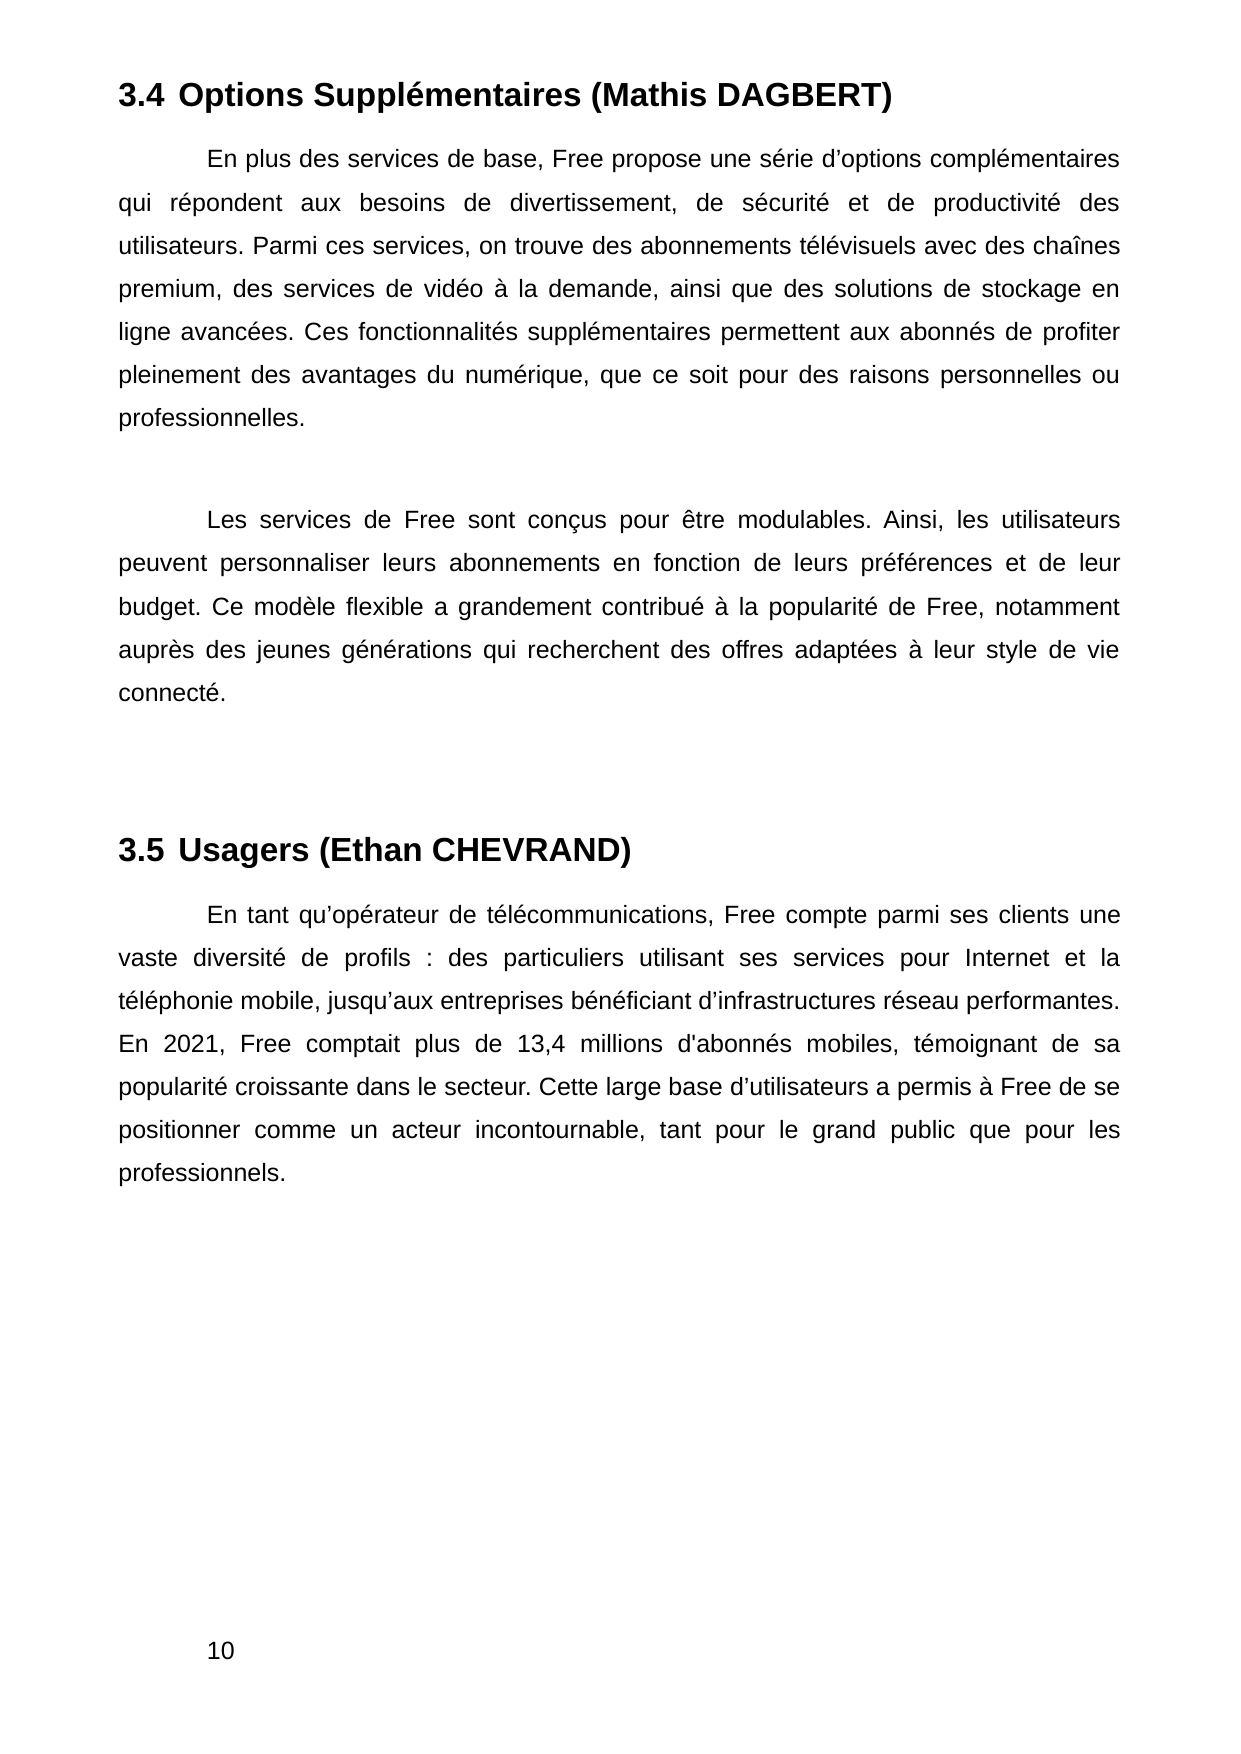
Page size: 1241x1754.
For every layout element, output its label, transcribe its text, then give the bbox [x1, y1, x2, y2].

text En plus des services de base, Free propose une série d’options complémentaires qui répondent aux besoins de divertissement, de sécurité et de productivité des utilisateurs. Parmi ces services, on trouve des abonnements télévisuels avec des chaînes premium, des services de vidéo à la demande, ainsi que des solutions de stockage en ligne avancées. Ces fonctionnalités supplémentaires permettent aux abonnés de profiter pleinement des avantages du numérique, que ce soit pour des raisons personnelles ou professionnelles. [118, 144, 1122, 432]
subtitle Options Supplémentaires (Mathis DAGBERT) [118, 75, 1122, 113]
subtitle Usagers (Ethan CHEVRAND) [118, 830, 1122, 869]
text En tant qu’opérateur de télécommunications, Free compte parmi ses clients une vaste diversité de profils : des particuliers utilisant ses services pour Internet et la téléphonie mobile, jusqu’aux entreprises bénéficiant d’infrastructures réseau performantes. En 2021, Free comptait plus de 13,4 millions d'abonnés mobiles, témoignant de sa popularité croissante dans le secteur. Cette large base d’utilisateurs a permis à Free de se positionner comme un acteur incontournable, tant pour le grand public que pour les professionnels. [118, 899, 1122, 1187]
text Les services de Free sont conçus pour être modulables. Ainsi, les utilisateurs peuvent personnaliser leurs abonnements en fonction de leurs préférences et de leur budget. Ce modèle flexible a grandement contribué à la popularité de Free, notamment auprès des jeunes générations qui recherchent des offres adaptées à leur style de vie connecté. [118, 505, 1122, 707]
